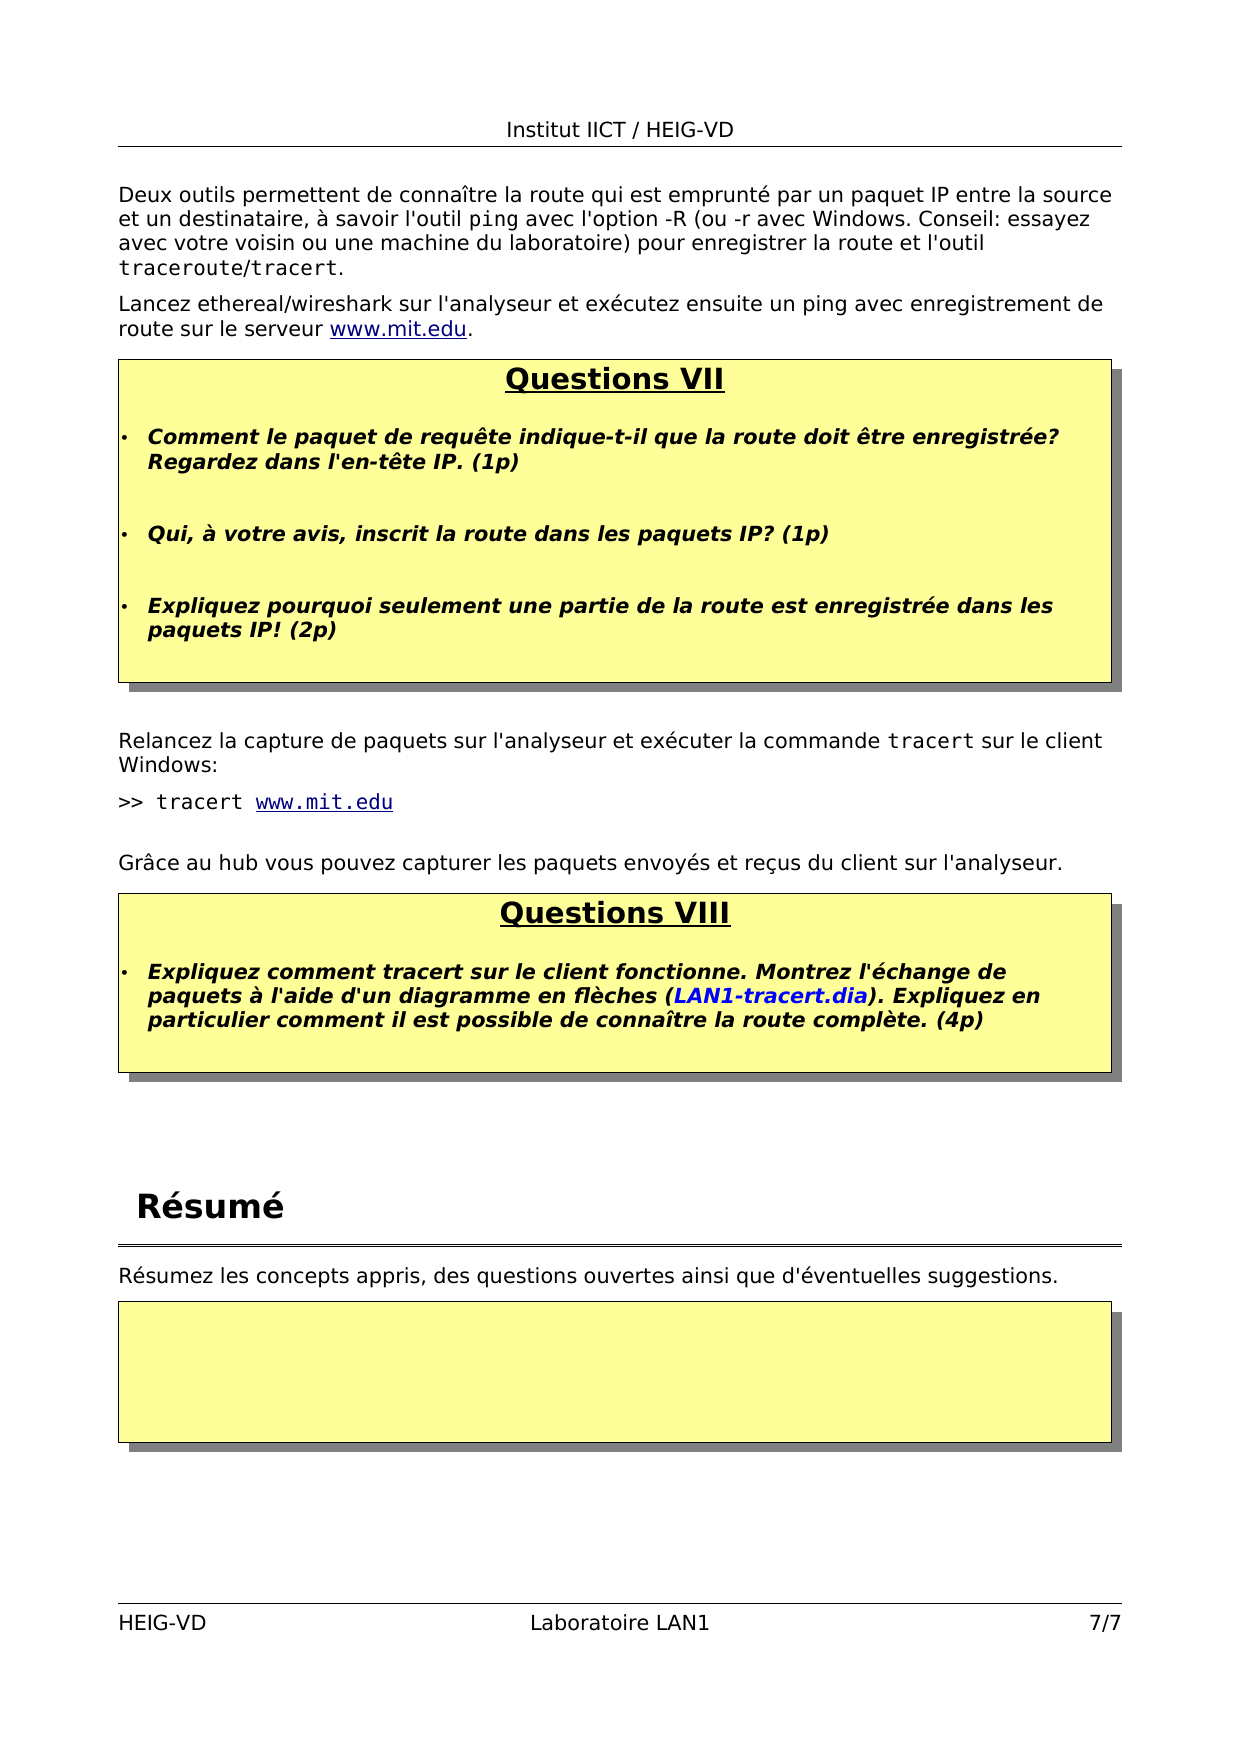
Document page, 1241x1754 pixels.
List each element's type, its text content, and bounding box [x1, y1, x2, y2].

list Qui, à votre avis, inscrit la route dans les paquets IP? (1p) [119, 519, 1111, 546]
text Grâce au hub vous pouvez capturer les paquets envoyés et reçus du client sur l'analyseur. [118, 851, 1122, 875]
list Expliquez comment tracert sur le client fonctionne. Montrez l'échange de paquets à l'aide d'un diagramme en flèches (LAN1-tracert.dia). Expliquez en particulier comment il est possible de connaître la route complète. (4p) [119, 957, 1111, 1033]
text Relancez la capture de paquets sur l'analyseur et exécuter la commande tracert sur le client Windows: [118, 729, 1122, 777]
text Lancez ethereal/wireshark sur l'analyseur et exécutez ensuite un ping avec enregistrement de route sur le serveur www.mit.edu. [118, 292, 1122, 341]
subtitle Questions VIII [119, 894, 1111, 930]
list Comment le paquet de requête indique-t-il que la route doit être enregistrée? Regardez dans l'en-tête IP. (1p) [119, 422, 1111, 474]
text Résumez les concepts appris, des questions ouvertes ainsi que d'éventuelles suggestions. [118, 1264, 1122, 1289]
text >> tracert www.mit.edu [118, 790, 1122, 814]
text Deux outils permettent de connaître la route qui est emprunté par un paquet IP entre la source et un destinataire, à savoir l'outil ping avec l'option -R (ou -r avec Windows. Conseil: essayez avec votre voisin ou une machine du laboratoire) pour enregistrer la route et l'outil traceroute/tracert. [118, 183, 1122, 280]
subtitle Questions VII [119, 360, 1111, 396]
list Expliquez pourquoi seulement une partie de la route est enregistrée dans les paquets IP! (2p) [119, 591, 1111, 642]
subtitle Résumé [118, 1170, 1122, 1244]
